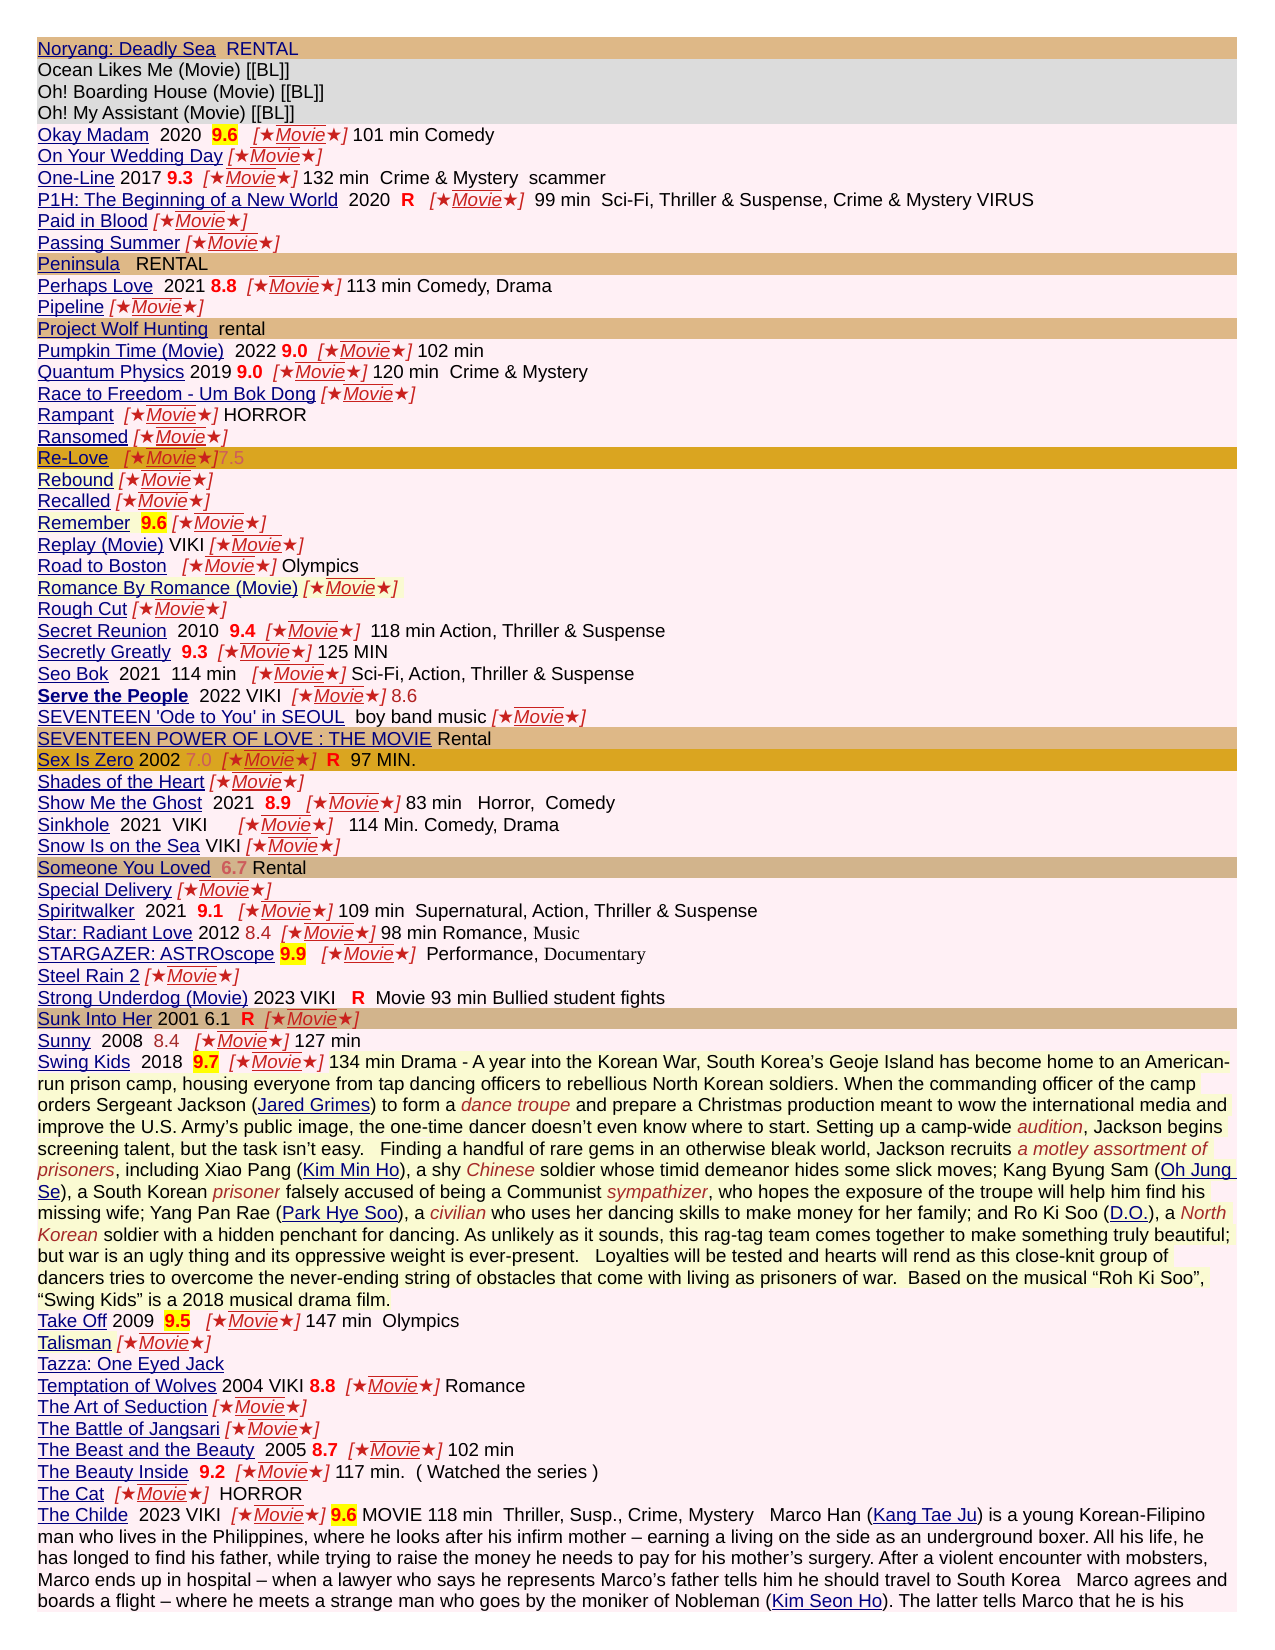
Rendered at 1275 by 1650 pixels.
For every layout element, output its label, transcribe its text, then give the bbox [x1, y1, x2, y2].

text Star: Radiant Love 2012 8.4 [★Movie★] 98 min Romance, Music [37, 922, 1237, 943]
text Noryang: Deadly Sea RENTAL [37, 37, 1237, 59]
text Snow Is on the Sea VIKI [★Movie★] [37, 835, 1237, 857]
text Romance By Romance (Movie) [★Movie★] [37, 577, 1237, 598]
text Sunny 2008 8.4 [★Movie★] 127 min [37, 1029, 1237, 1051]
text Rampant [★Movie★] HORROR [37, 404, 1237, 426]
text Peninsula RENTAL [37, 253, 1237, 275]
text Shades of the Heart [★Movie★] [37, 771, 1237, 792]
text Ocean Likes Me (Movie) [[BL]] [37, 59, 1237, 81]
text Pipeline [★Movie★] [37, 296, 1237, 318]
text Special Delivery [★Movie★] [37, 878, 1237, 900]
text Seo Bok 2021 114 min [★Movie★] Sci-Fi, Action, Thriller & Suspense [37, 663, 1237, 684]
text The Beauty Inside 9.2 [★Movie★] 117 min. ( Watched the series ) [37, 1461, 1237, 1482]
text The Childe 2023 VIKI [★Movie★] 9.6 MOVIE 118 min Thriller, Susp., Crime, Mystery Marco Han (Kang Tae Ju) is a young Korean-Filipino man who lives in the Philippines, where he looks after his infirm mother – earning a living on the side as an underground boxer. All his life, he has longed to find his father, while trying to raise the money he needs to pay for his mother’s surgery. After a violent encounter with mobsters, Marco ends up in hospital – when a lawyer who says he represents Marco’s father tells him he should travel to South Korea Marco agrees and boards a flight – where he meets a strange man who goes by the moniker of Nobleman (Kim Seon Ho). The latter tells Marco that he is his [37, 1504, 1237, 1612]
text Passing Summer [★Movie★] [37, 232, 1237, 253]
text Quantum Physics 2019 9.0 [★Movie★] 120 min Crime & Mystery [37, 361, 1237, 382]
text The Beast and the Beauty 2005 8.7 [★Movie★] 102 min [37, 1439, 1237, 1461]
text Show Me the Ghost 2021 8.9 [★Movie★] 83 min Horror, Comedy [37, 792, 1237, 814]
text Someone You Loved 6.7 Rental [37, 857, 1237, 878]
text Rough Cut [★Movie★] [37, 598, 1237, 620]
text Remember 9.6 [★Movie★] [37, 512, 1237, 533]
text The Battle of Jangsari [★Movie★] [37, 1418, 1237, 1439]
text Road to Boston [★Movie★] Olympics [37, 555, 1237, 577]
text Tazza: One Eyed Jack [37, 1353, 1237, 1374]
text One-Line 2017 9.3 [★Movie★] 132 min Crime & Mystery scammer [37, 167, 1237, 188]
text Rebound [★Movie★] [37, 469, 1237, 490]
text Oh! Boarding House (Movie) [[BL]] [37, 81, 1237, 102]
text SEVENTEEN POWER OF LOVE : THE MOVIE Rental [37, 727, 1237, 749]
text Talisman [★Movie★] [37, 1331, 1237, 1353]
text Project Wolf Hunting rental [37, 318, 1237, 339]
text Sex Is Zero 2002 7.0 [★Movie★] R 97 MIN. [37, 749, 1237, 771]
text Secretly Greatly 9.3 [★Movie★] 125 MIN [37, 641, 1237, 663]
text Pumpkin Time (Movie) 2022 9.0 [★Movie★] 102 min [37, 339, 1237, 361]
text The Cat [★Movie★] HORROR [37, 1482, 1237, 1504]
text Temptation of Wolves 2004 VIKI 8.8 [★Movie★] Romance [37, 1374, 1237, 1396]
text Recalled [★Movie★] [37, 490, 1237, 512]
text Strong Underdog (Movie) 2023 VIKI R Movie 93 min Bullied student fights [37, 986, 1237, 1008]
text The Art of Seduction [★Movie★] [37, 1396, 1237, 1418]
text Okay Madam 2020 9.6 [★Movie★] 101 min Comedy [37, 124, 1237, 145]
text Perhaps Love 2021 8.8 [★Movie★] 113 min Comedy, Drama [37, 275, 1237, 296]
text Oh! My Assistant (Movie) [[BL]] [37, 102, 1237, 124]
text Race to Freedom - Um Bok Dong [★Movie★] [37, 382, 1237, 404]
text STARGAZER: ASTROscope 9.9 [★Movie★] Performance, Documentary [37, 943, 1237, 965]
text Serve the People 2022 VIKI [★Movie★] 8.6 [37, 684, 1237, 706]
text SEVENTEEN 'Ode to You' in SEOUL boy band music [★Movie★] [37, 706, 1237, 727]
text Swing Kids 2018 9.7 [★Movie★] 134 min Drama - A year into the Korean War, South Korea’s Geoje Island has become home to an American-run prison camp, housing everyone from tap dancing officers to rebellious North Korean soldiers. When the commanding officer of the camp orders Sergeant Jackson (Jared Grimes) to form a dance troupe and prepare a Christmas production meant to wow the international media and improve the U.S. Army’s public image, the one-time dancer doesn’t even know where to start. Setting up a camp-wide audition, Jackson begins screening talent, but the task isn’t easy. Finding a handful of rare gems in an otherwise bleak world, Jackson recruits a motley assortment of prisoners, including Xiao Pang (Kim Min Ho), a shy Chinese soldier whose timid demeanor hides some slick moves; Kang Byung Sam (Oh Jung Se), a South Korean prisoner falsely accused of being a Communist sympathizer, who hopes the exposure of the troupe will help him find his missing wife; Yang Pan Rae (Park Hye Soo), a civilian who uses her dancing skills to make money for her family; and Ro Ki Soo (D.O.), a North Korean soldier with a hidden penchant for dancing. As unlikely as it sounds, this rag-tag team comes together to make something truly beautiful; but war is an ugly thing and its oppressive weight is ever-present. Loyalties will be tested and hearts will rend as this close-knit group of dancers tries to overcome the never-ending string of obstacles that come with living as prisoners of war. Based on the musical “Roh Ki Soo”, “Swing Kids” is a 2018 musical drama film. [37, 1051, 1237, 1310]
text Sinkhole 2021 VIKI [★Movie★] 114 Min. Comedy, Drama [37, 814, 1237, 835]
text Sunk Into Her 2001 6.1 R [★Movie★] [37, 1008, 1237, 1029]
text Secret Reunion 2010 9.4 [★Movie★] 118 min Action, Thriller & Suspense [37, 620, 1237, 641]
text P1H: The Beginning of a New World 2020 R [★Movie★] 99 min Sci-Fi, Thriller & Suspense, Crime & Mystery VIRUS [37, 188, 1237, 210]
text Take Off 2009 9.5 [★Movie★] 147 min Olympics [37, 1310, 1237, 1331]
text Replay (Movie) VIKI [★Movie★] [37, 533, 1237, 555]
text Paid in Blood [★Movie★] [37, 210, 1237, 232]
text Spiritwalker 2021 9.1 [★Movie★] 109 min Supernatural, Action, Thriller & Suspense [37, 900, 1237, 922]
text Re-Love [★Movie★]7.5 [37, 447, 1237, 469]
text On Your Wedding Day [★Movie★] [37, 145, 1237, 167]
text Ransomed [★Movie★] [37, 426, 1237, 447]
text Steel Rain 2 [★Movie★] [37, 965, 1237, 986]
